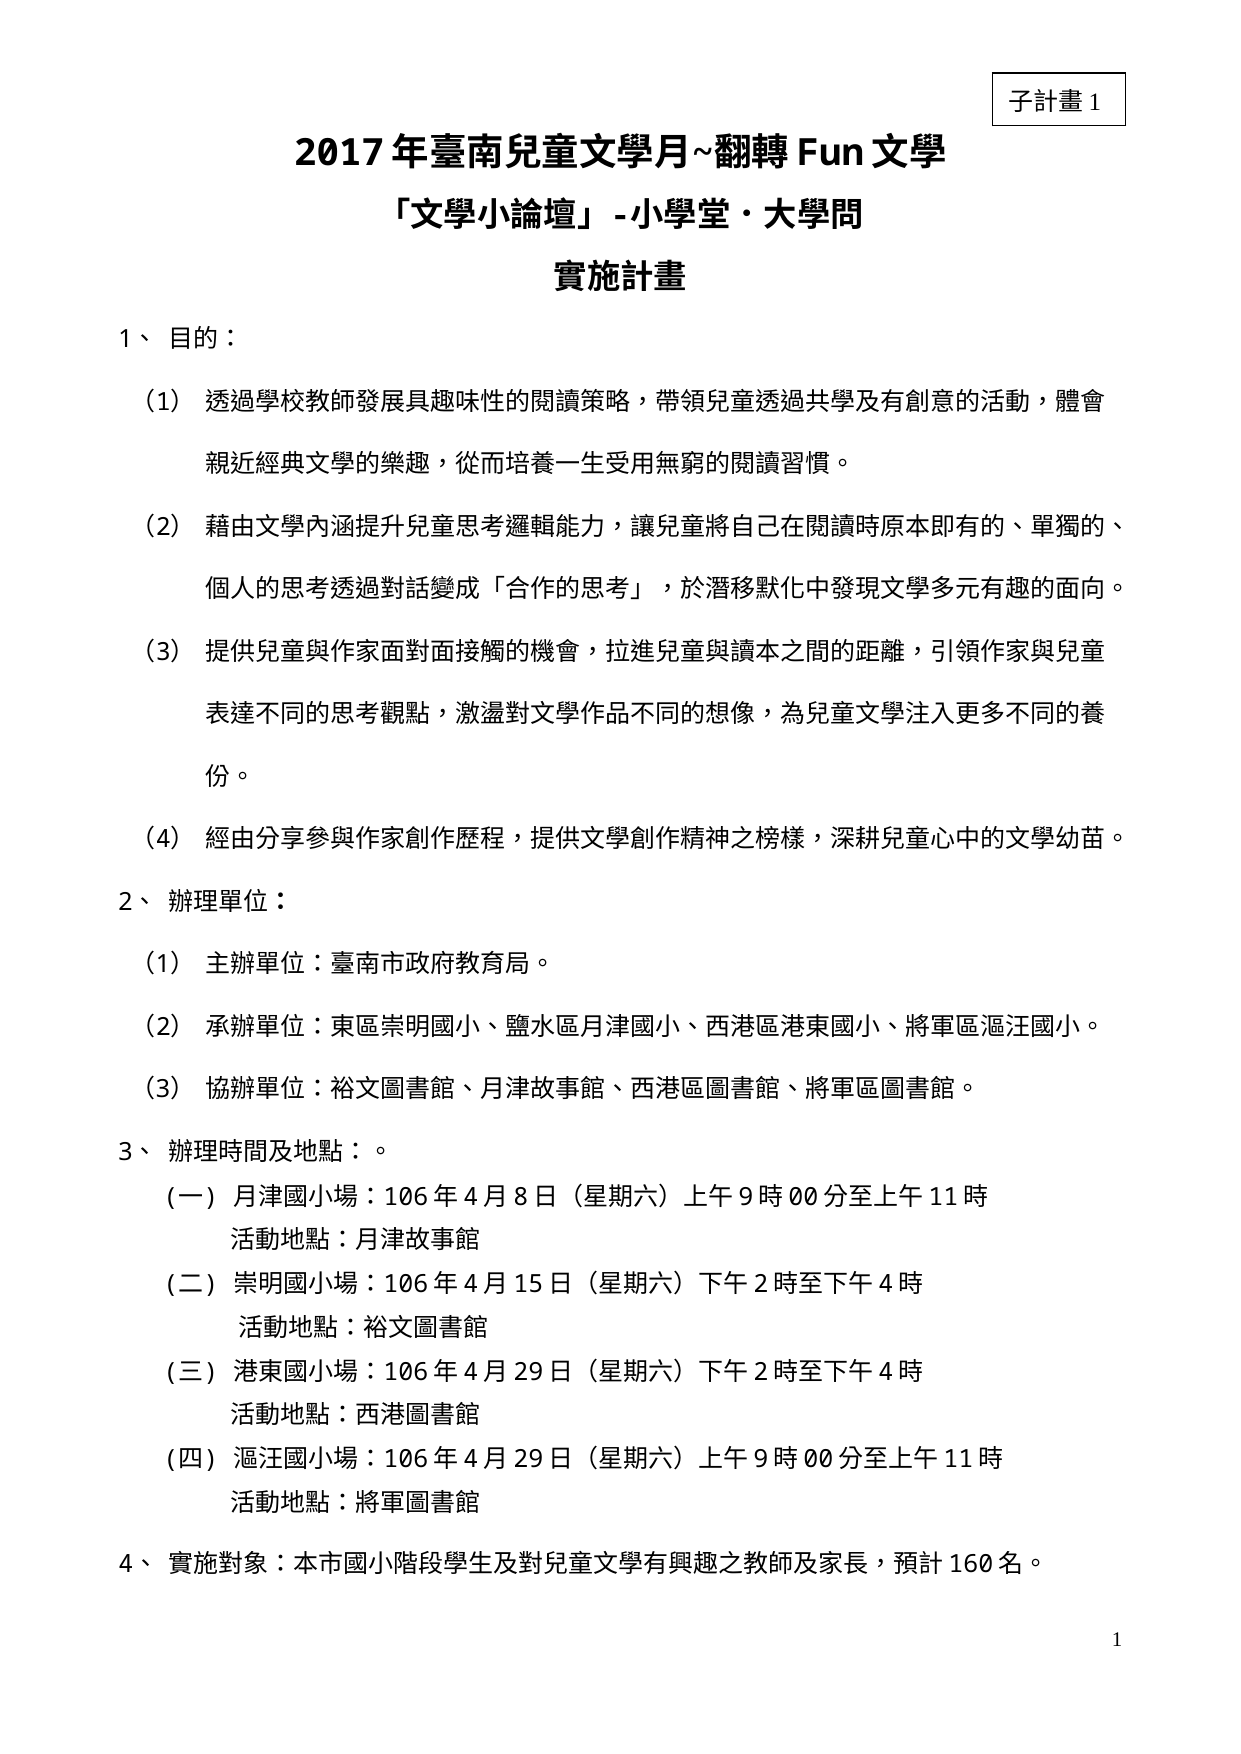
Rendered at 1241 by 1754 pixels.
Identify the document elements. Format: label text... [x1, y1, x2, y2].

list 實施對象：本市國小階段學生及對兒童文學有興趣之教師及家長，預計160名。 [118, 1520, 1122, 1583]
text 子計畫1 [1008, 81, 1110, 117]
text (二) 崇明國小場：106年4月15日（星期六）下午2時至下午4時 活動地點：裕文圖書館 [118, 1258, 1122, 1345]
text 活動地點：月津故事館 [118, 1214, 1122, 1258]
list 經由分享參與作家創作歷程，提供文學創作精神之榜樣，深耕兒童心中的文學幼苗。 [131, 795, 1122, 858]
text 活動地點：將軍圖書館 [118, 1476, 1122, 1520]
text (三) 港東國小場：106年4月29日（星期六）下午2時至下午4時 [118, 1345, 1122, 1389]
text (一) 月津國小場：106年4月8日（星期六）上午9時00分至上午11時 [118, 1170, 1122, 1214]
text 實施計畫 [118, 233, 1122, 295]
list 辦理時間及地點：。 [118, 1108, 1122, 1170]
text 活動地點：西港圖書館 [118, 1389, 1122, 1433]
text (四) 漚汪國小場：106年4月29日（星期六）上午9時00分至上午11時 [118, 1433, 1122, 1476]
list 主辦單位：臺南市政府教育局。 [131, 920, 1122, 983]
list 協辦單位：裕文圖書館、月津故事館、西港區圖書館、將軍區圖書館。 [131, 1045, 1122, 1108]
list 辦理單位： [118, 858, 1122, 920]
text 2017年臺南兒童文學月~翻轉Fun文學 [993, 74, 1125, 125]
list 透過學校教師發展具趣味性的閱讀策略，帶領兒童透過共學及有創意的活動，體會親近經典文學的樂趣，從而培養一生受用無窮的閱讀習慣。 [131, 358, 1122, 483]
list 目的： [118, 295, 1122, 358]
text 2017年臺南兒童文學月~翻轉Fun文學 [118, 108, 1122, 170]
list 承辦單位：東區崇明國小、鹽水區月津國小、西港區港東國小、將軍區漚汪國小。 [131, 983, 1122, 1045]
list 提供兒童與作家面對面接觸的機會，拉進兒童與讀本之間的距離，引領作家與兒童表達不同的思考觀點，激盪對文學作品不同的想像，為兒童文學注入更多不同的養份。 [131, 608, 1122, 795]
text 「文學小論壇」-小學堂．大學問 [118, 170, 1122, 233]
list 藉由文學內涵提升兒童思考邏輯能力，讓兒童將自己在閱讀時原本即有的、單獨的、個人的思考透過對話變成「合作的思考」，於潛移默化中發現文學多元有趣的面向。 [131, 483, 1122, 608]
